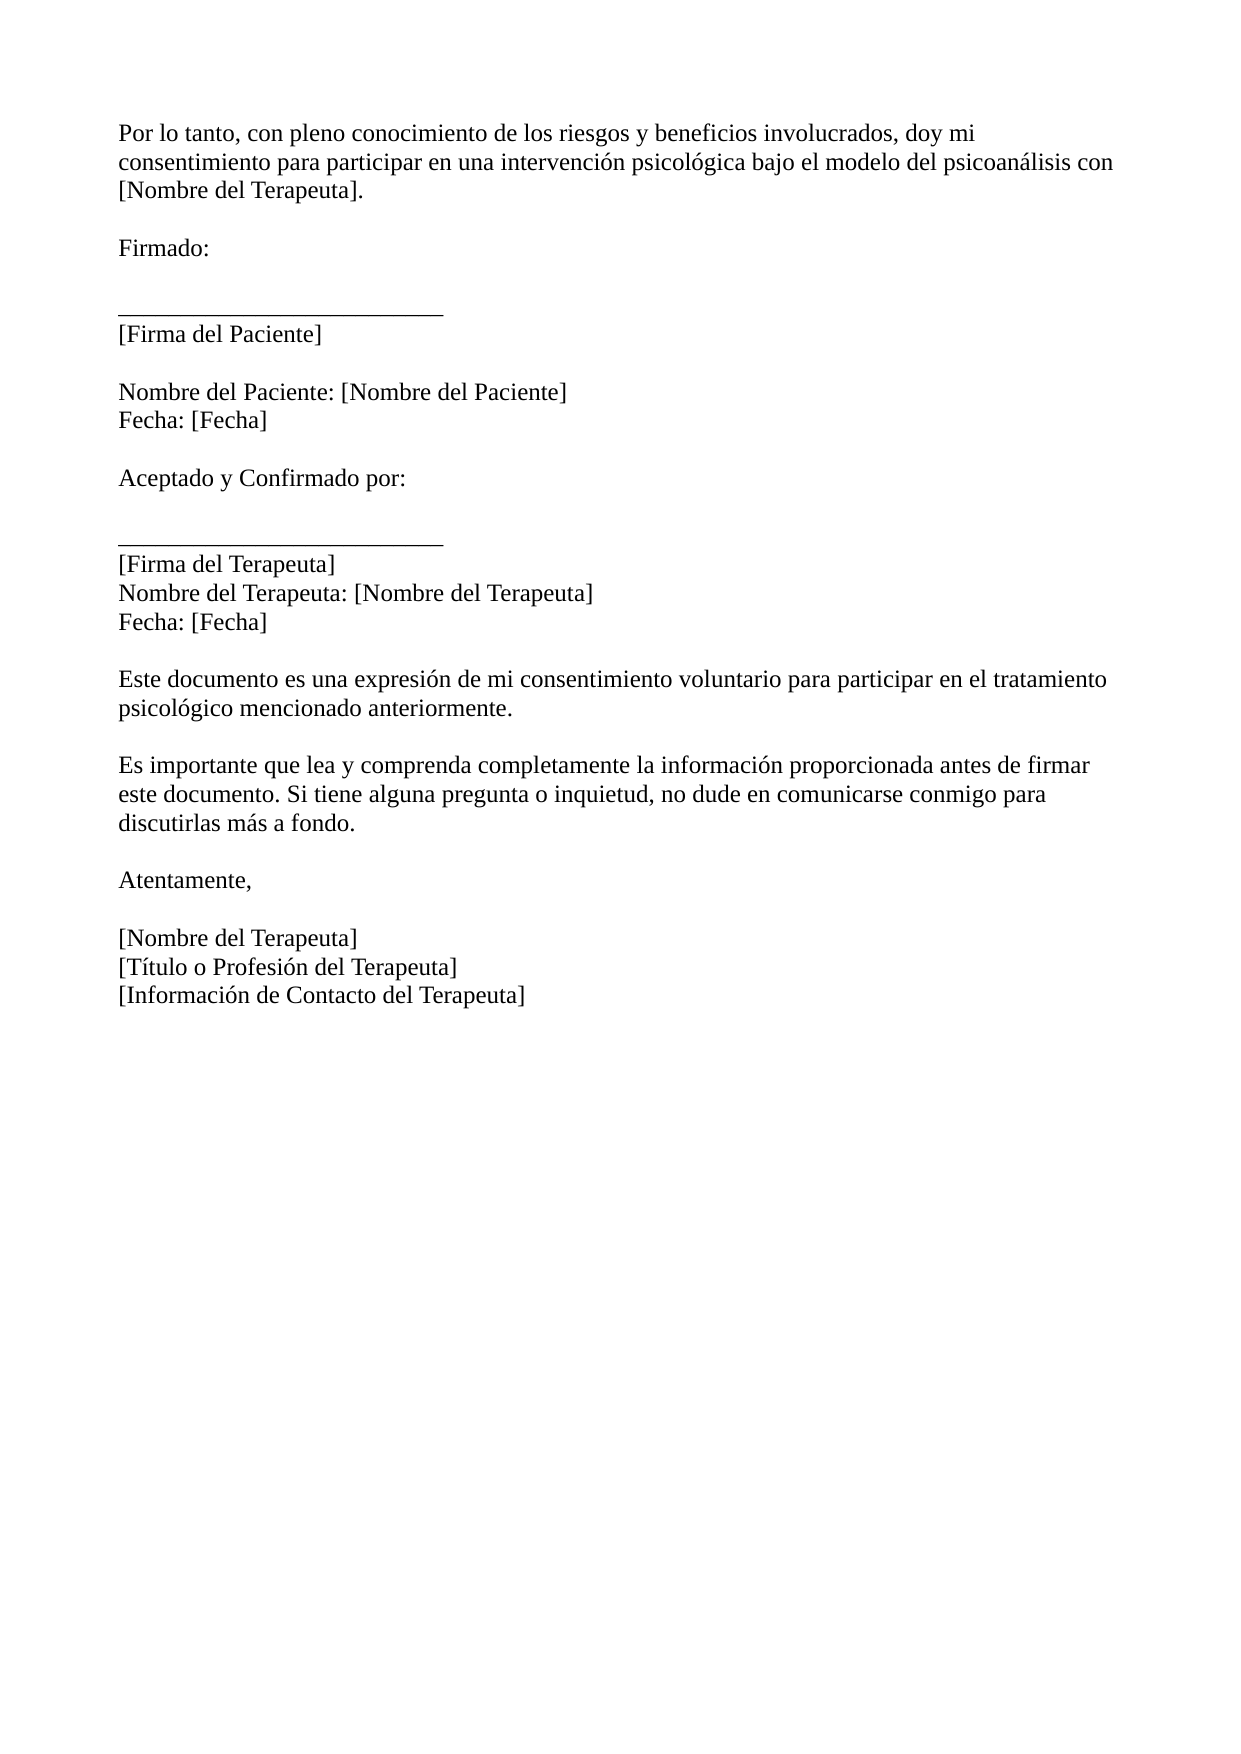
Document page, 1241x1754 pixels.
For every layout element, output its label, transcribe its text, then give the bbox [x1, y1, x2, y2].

text __________________________ [118, 521, 1122, 549]
text Aceptado y Confirmado por: [118, 463, 1122, 492]
text [Información de Contacto del Terapeuta] [118, 981, 1122, 1009]
text Es importante que lea y comprenda completamente la información proporcionada antes de firmar este documento. Si tiene alguna pregunta o inquietud, no dude en comunicarse conmigo para discutirlas más a fondo. [118, 751, 1122, 837]
text Nombre del Terapeuta: [Nombre del Terapeuta] [118, 578, 1122, 607]
text [Firma del Terapeuta] [118, 549, 1122, 578]
text [Nombre del Terapeuta] [118, 923, 1122, 952]
text Este documento es una expresión de mi consentimiento voluntario para participar en el tratamiento psicológico mencionado anteriormente. [118, 664, 1122, 722]
text [Firma del Paciente] [118, 319, 1122, 348]
text [Título o Profesión del Terapeuta] [118, 952, 1122, 981]
text Firmado: [118, 233, 1122, 262]
text Fecha: [Fecha] [118, 607, 1122, 636]
text Nombre del Paciente: [Nombre del Paciente] [118, 377, 1122, 406]
text Fecha: [Fecha] [118, 406, 1122, 434]
text Por lo tanto, con pleno conocimiento de los riesgos y beneficios involucrados, doy mi consentimiento para participar en una intervención psicológica bajo el modelo del psicoanálisis con [Nombre del Terapeuta]. [118, 118, 1122, 204]
text __________________________ [118, 291, 1122, 319]
text Atentamente, [118, 866, 1122, 894]
